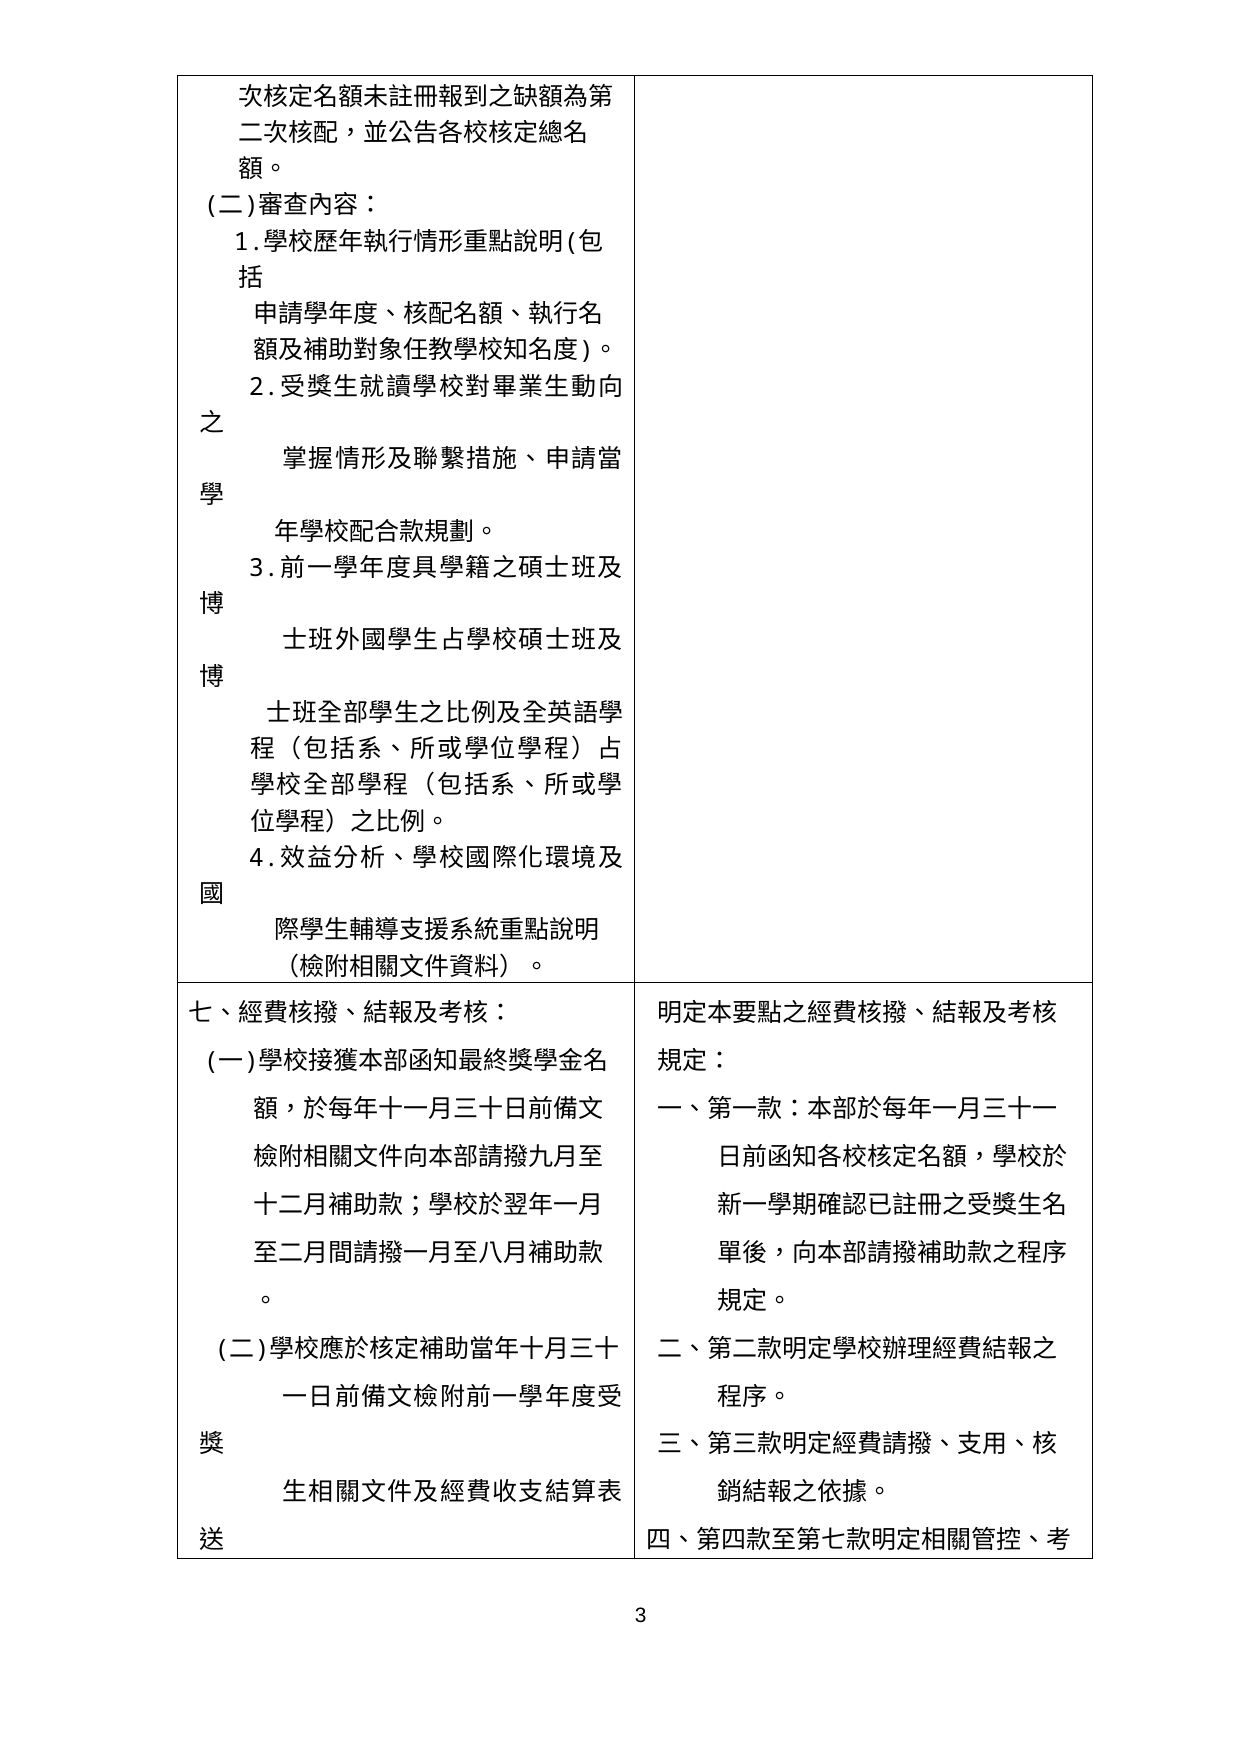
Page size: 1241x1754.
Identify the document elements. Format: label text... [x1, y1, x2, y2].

table_cell 次核定名額未註冊報到之缺額為第二次核配，並公告各校核定總名額。 (二)審查內容： 1.學校歷年執行情形重點說明(包括 申請學年度、核配名額、執行名 額及補助對象任教學校知名度)。 2.受獎生就讀學校對畢業生動向之 掌握情形及聯繫措施、申請當學 年學校配合款規劃。 3.前一學年度具學籍之碩士班及博 士班外國學生占學校碩士班及博 士班全部學生之比例及全英語學程（包括系、所或學位學程）占學校全部學程（包括系、所或學位學程）之比例。 4.效益分析、學校國際化環境及國 際學生輔導支援系統重點說明 （檢附相關文件資料）。 [178, 76, 634, 982]
table_cell [635, 76, 1092, 982]
table_cell 七、經費核撥、結報及考核： (一)學校接獲本部函知最終獎學金名 額，於每年十一月三十日前備文 檢附相關文件向本部請撥九月至 十二月補助款；學校於翌年一月 至二月間請撥一月至八月補助款 。 (二)學校應於核定補助當年十月三十 一日前備文檢附前一學年度受獎 生相關文件及經費收支結算表送 [178, 983, 634, 1558]
table_cell 明定本要點之經費核撥、結報及考核規定： 一、第一款：本部於每年一月三十一 日前函知各校核定名額，學校於 新一學期確認已註冊之受獎生名 單後，向本部請撥補助款之程序 規定。 二、第二款明定學校辦理經費結報之 程序。 三、第三款明定經費請撥、支用、核 銷結報之依據。 四、第四款至第七款明定相關管控、考 [635, 983, 1092, 1558]
